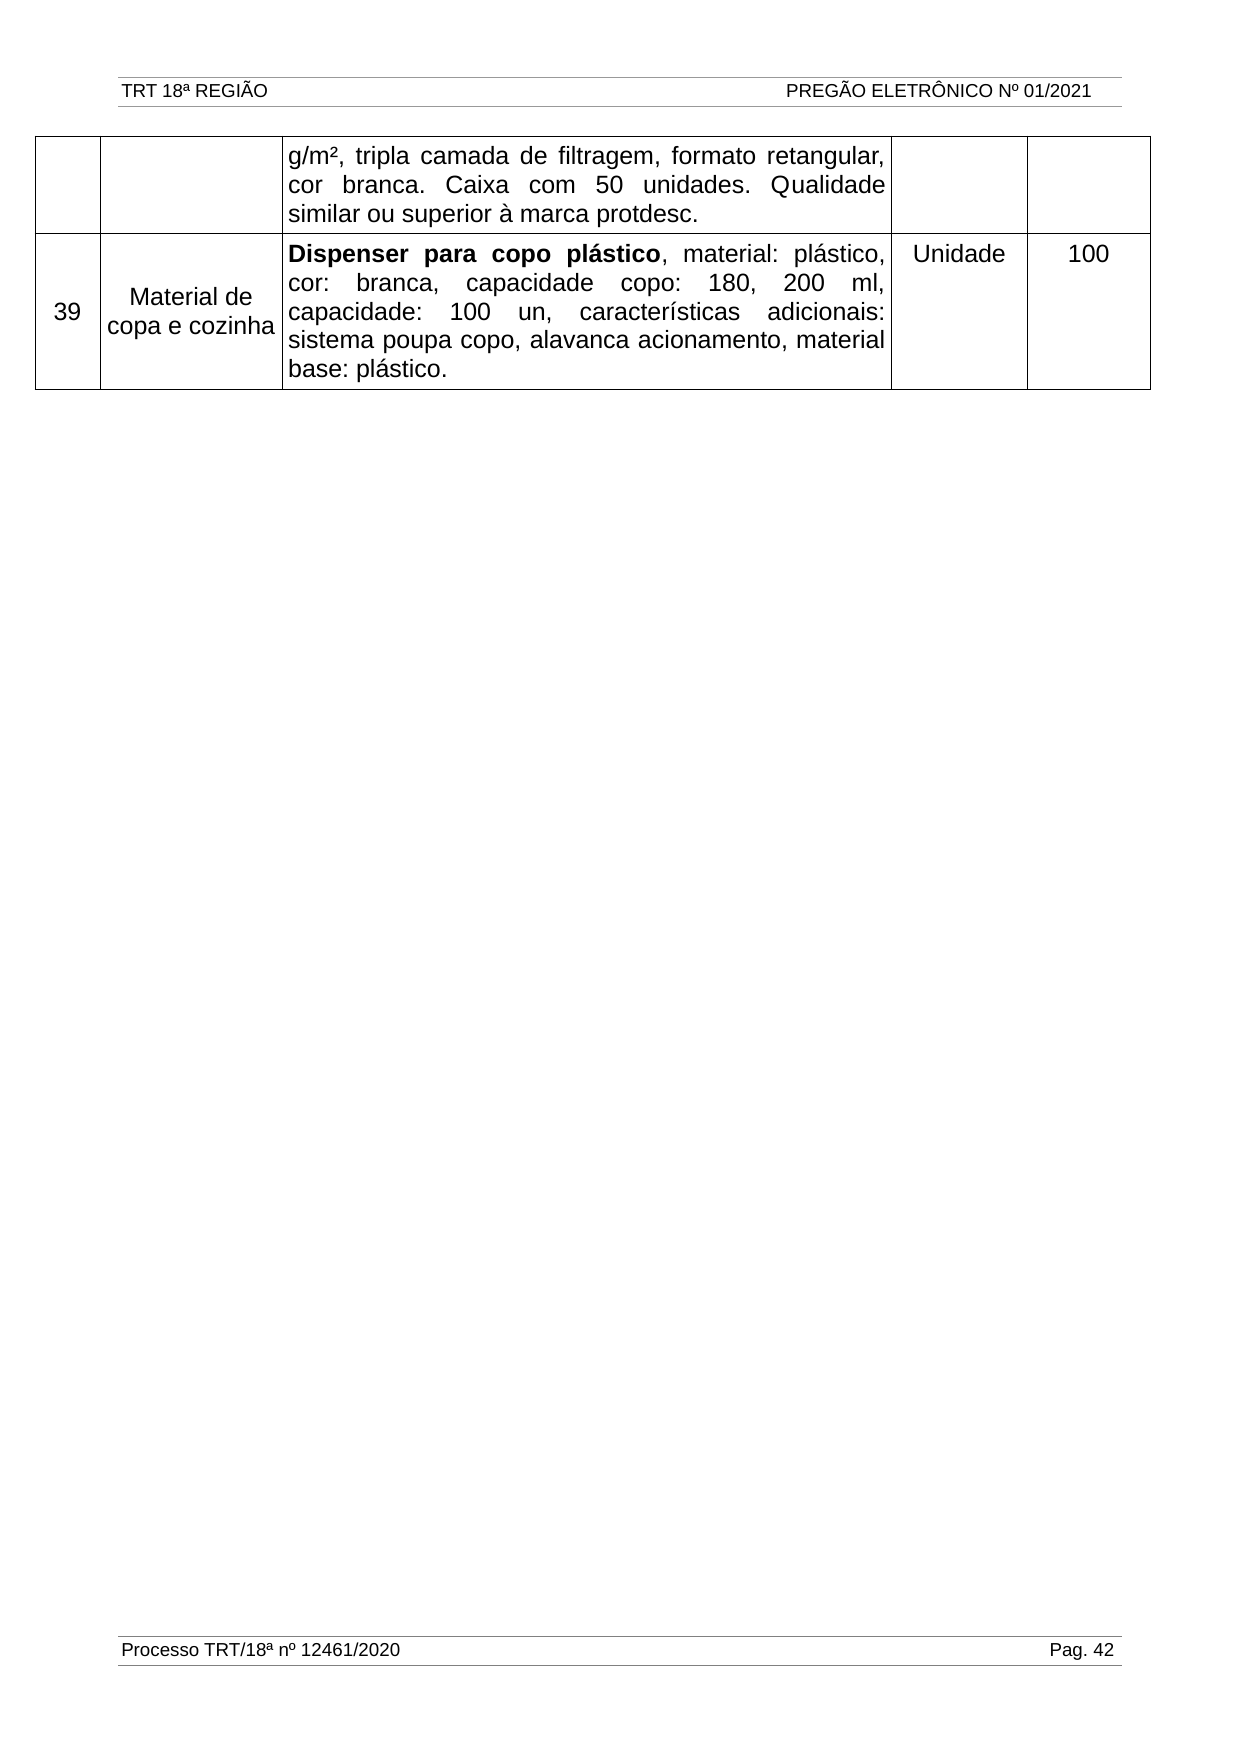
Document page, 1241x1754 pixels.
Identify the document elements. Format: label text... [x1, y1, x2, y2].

table_cell Unidade [892, 234, 1027, 389]
table_cell Dispenser para copo plástico, material: plástico, cor: branca, capacidade copo: 180, 200 ml, capacidade: 100 un, características adicionais: sistema poupa copo, alavanca acionamento, material base: plástico. [283, 234, 891, 389]
table_cell [892, 137, 1027, 233]
table_cell g/m², tripla camada de filtragem, formato retangular, cor branca. Caixa com 50 unidades. Qualidade similar ou superior à marca protdesc. [283, 137, 891, 233]
table_cell Material de copa e cozinha [101, 234, 282, 389]
table_cell 39 [36, 234, 100, 389]
table_cell [101, 137, 282, 233]
table_cell [36, 137, 100, 233]
table_cell 100 [1028, 234, 1150, 389]
table_cell [1028, 137, 1150, 233]
